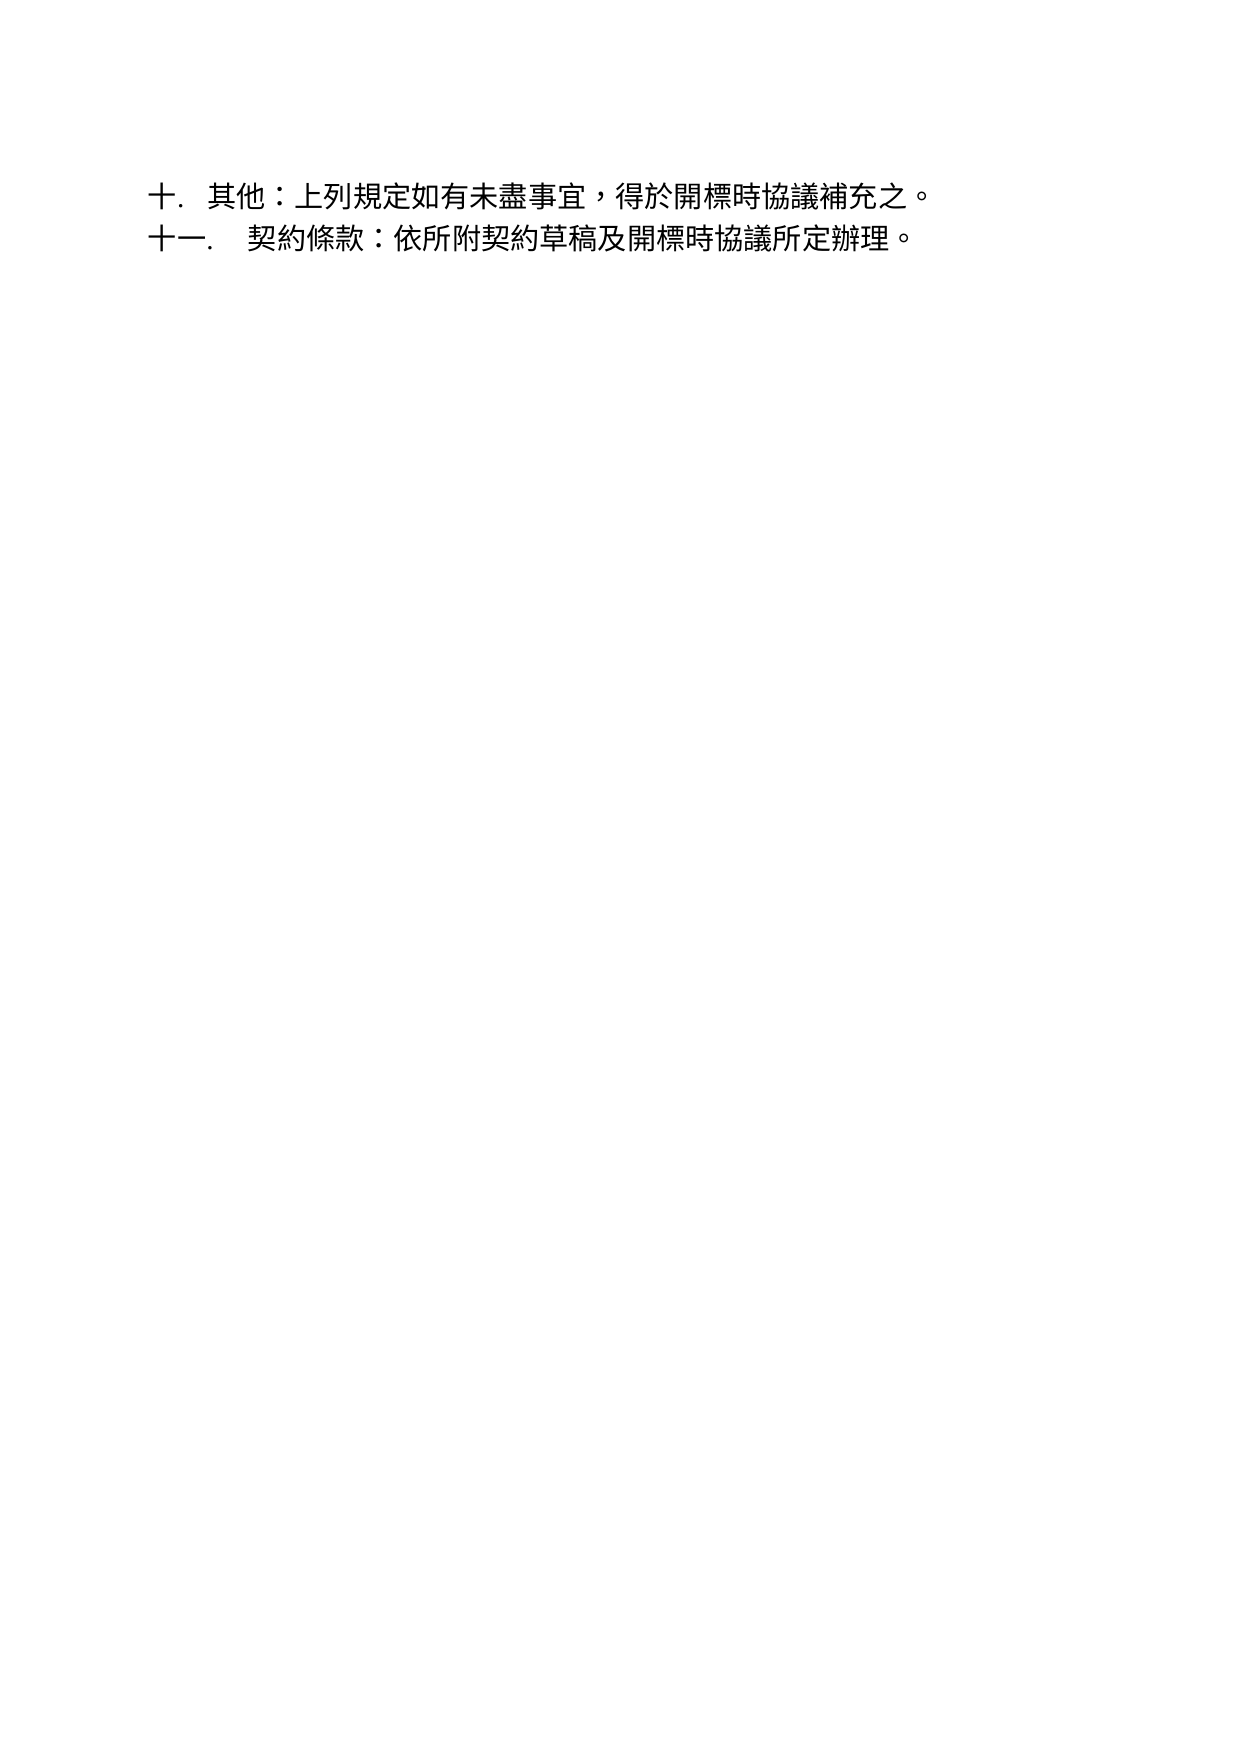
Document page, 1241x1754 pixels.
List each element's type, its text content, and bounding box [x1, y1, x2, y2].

list 契約條款：依所附契約草稿及開標時協議所定辦理。 [148, 216, 1092, 258]
list 其他：上列規定如有未盡事宜，得於開標時協議補充之。 [148, 173, 1092, 216]
